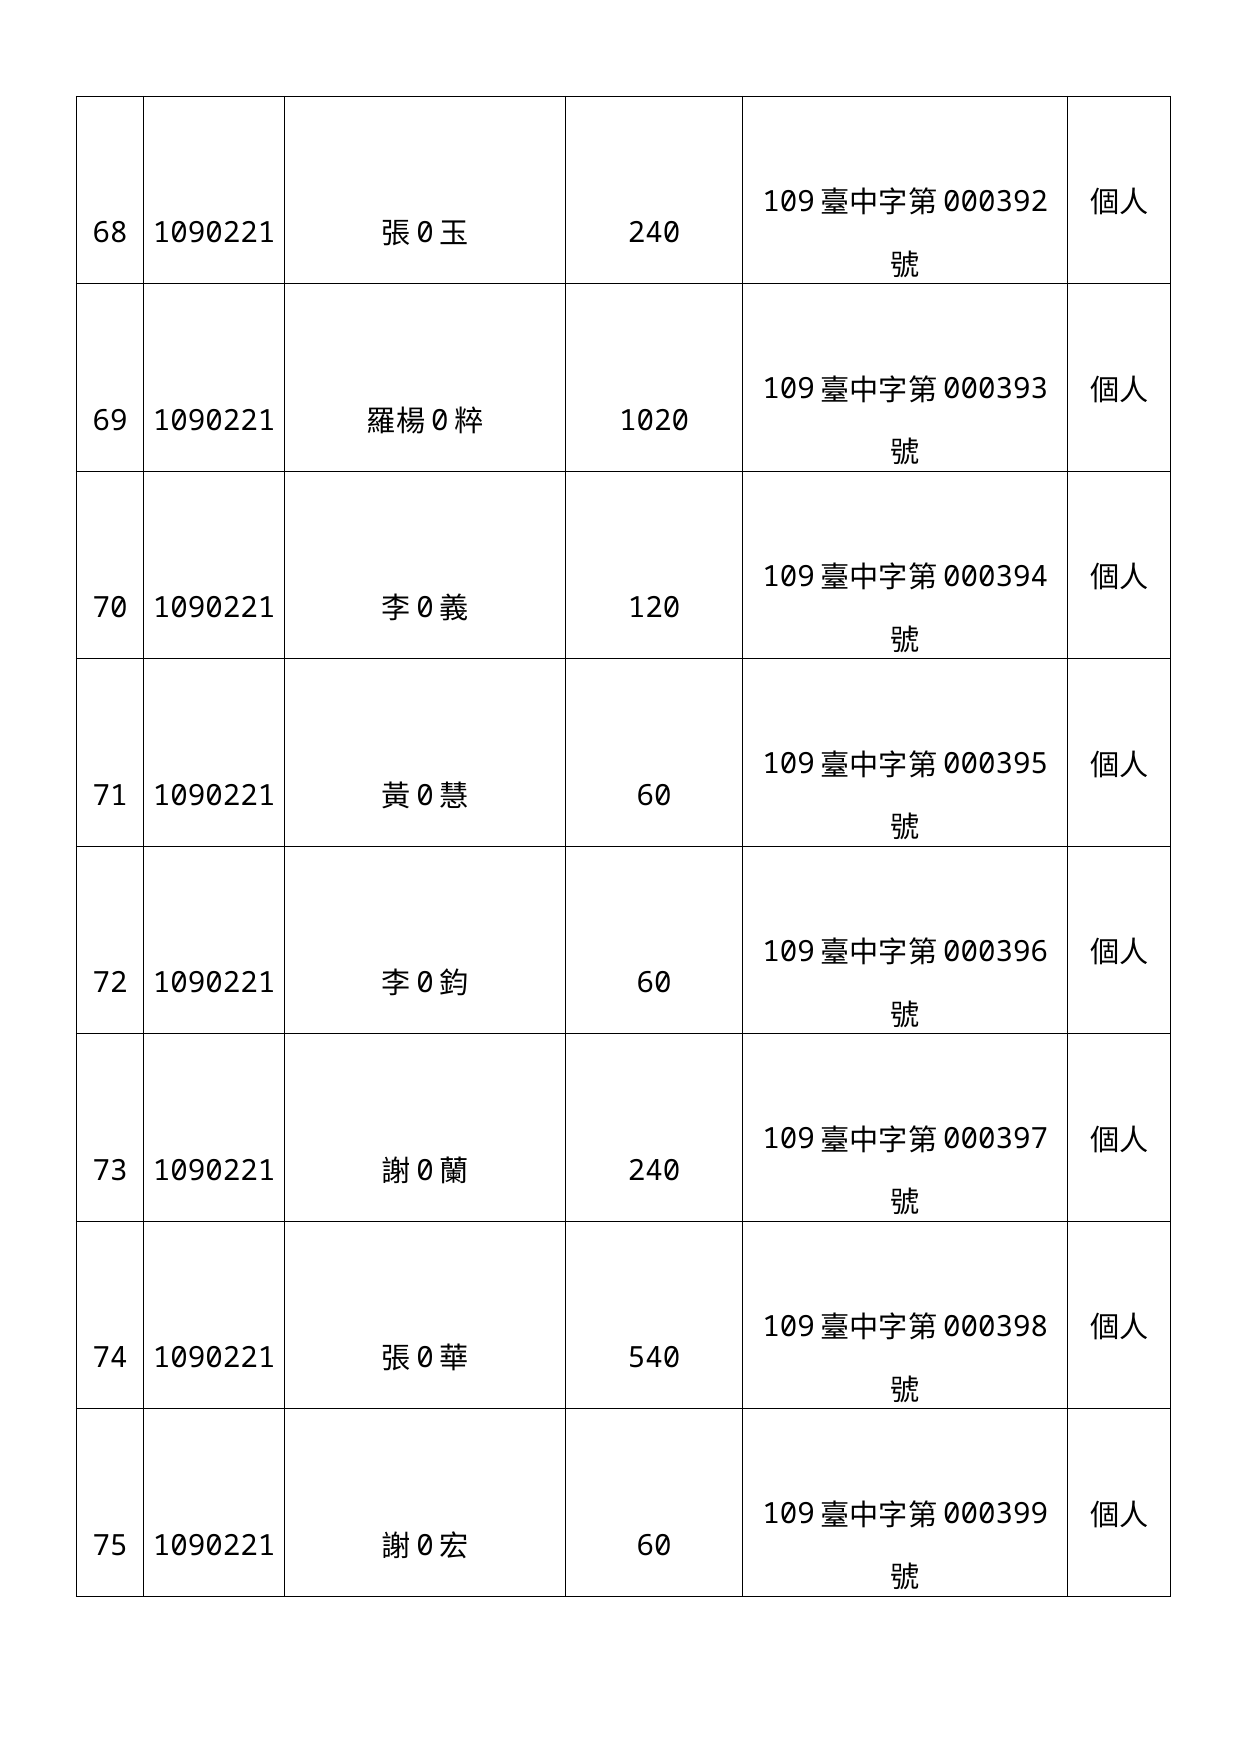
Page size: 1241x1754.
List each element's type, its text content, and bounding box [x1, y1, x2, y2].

table_cell 個人 [1068, 1034, 1170, 1221]
table_cell 1090221 [144, 472, 284, 658]
table_cell 個人 [1068, 1222, 1170, 1408]
table_cell 謝0宏 [285, 1409, 565, 1596]
table_cell 張0華 [285, 1222, 565, 1408]
table_cell 個人 [1068, 97, 1170, 283]
table_cell 240 [566, 1034, 742, 1221]
table_cell 70 [77, 472, 143, 658]
table_cell 109臺中字第000398號 [743, 1222, 1067, 1408]
table_cell 個人 [1068, 847, 1170, 1033]
table_cell 李0義 [285, 472, 565, 658]
table_cell 60 [566, 1409, 742, 1596]
table_cell 個人 [1068, 284, 1170, 471]
table_cell 黃0慧 [285, 659, 565, 846]
table_cell 109臺中字第000392號 [743, 97, 1067, 283]
table_cell 個人 [1068, 472, 1170, 658]
table_cell 73 [77, 1034, 143, 1221]
table_cell 109臺中字第000396號 [743, 847, 1067, 1033]
table_cell 1020 [566, 284, 742, 471]
table_cell 109臺中字第000393號 [743, 284, 1067, 471]
table_cell 540 [566, 1222, 742, 1408]
table_cell 109臺中字第000395號 [743, 659, 1067, 846]
table_cell 71 [77, 659, 143, 846]
table_cell 109臺中字第000397號 [743, 1034, 1067, 1221]
table_cell 謝0蘭 [285, 1034, 565, 1221]
table_cell 120 [566, 472, 742, 658]
table_cell 240 [566, 97, 742, 283]
table_cell 1090221 [144, 659, 284, 846]
table_cell 1090221 [144, 847, 284, 1033]
table_cell 109臺中字第000394號 [743, 472, 1067, 658]
table_cell 1090221 [144, 1034, 284, 1221]
table_cell 李0鈞 [285, 847, 565, 1033]
table_cell 1090221 [144, 284, 284, 471]
table_cell 60 [566, 847, 742, 1033]
table_cell 羅楊0粹 [285, 284, 565, 471]
table_cell 個人 [1068, 1409, 1170, 1596]
table_cell 74 [77, 1222, 143, 1408]
table_cell 1090221 [144, 97, 284, 283]
table_cell 張0玉 [285, 97, 565, 283]
table_cell 109臺中字第000399號 [743, 1409, 1067, 1596]
table_cell 個人 [1068, 659, 1170, 846]
table_cell 60 [566, 659, 742, 846]
table_cell 72 [77, 847, 143, 1033]
table_cell 68 [77, 97, 143, 283]
table_cell 1090221 [144, 1222, 284, 1408]
table_cell 69 [77, 284, 143, 471]
table_cell 75 [77, 1409, 143, 1596]
table_cell 1090221 [144, 1409, 284, 1596]
